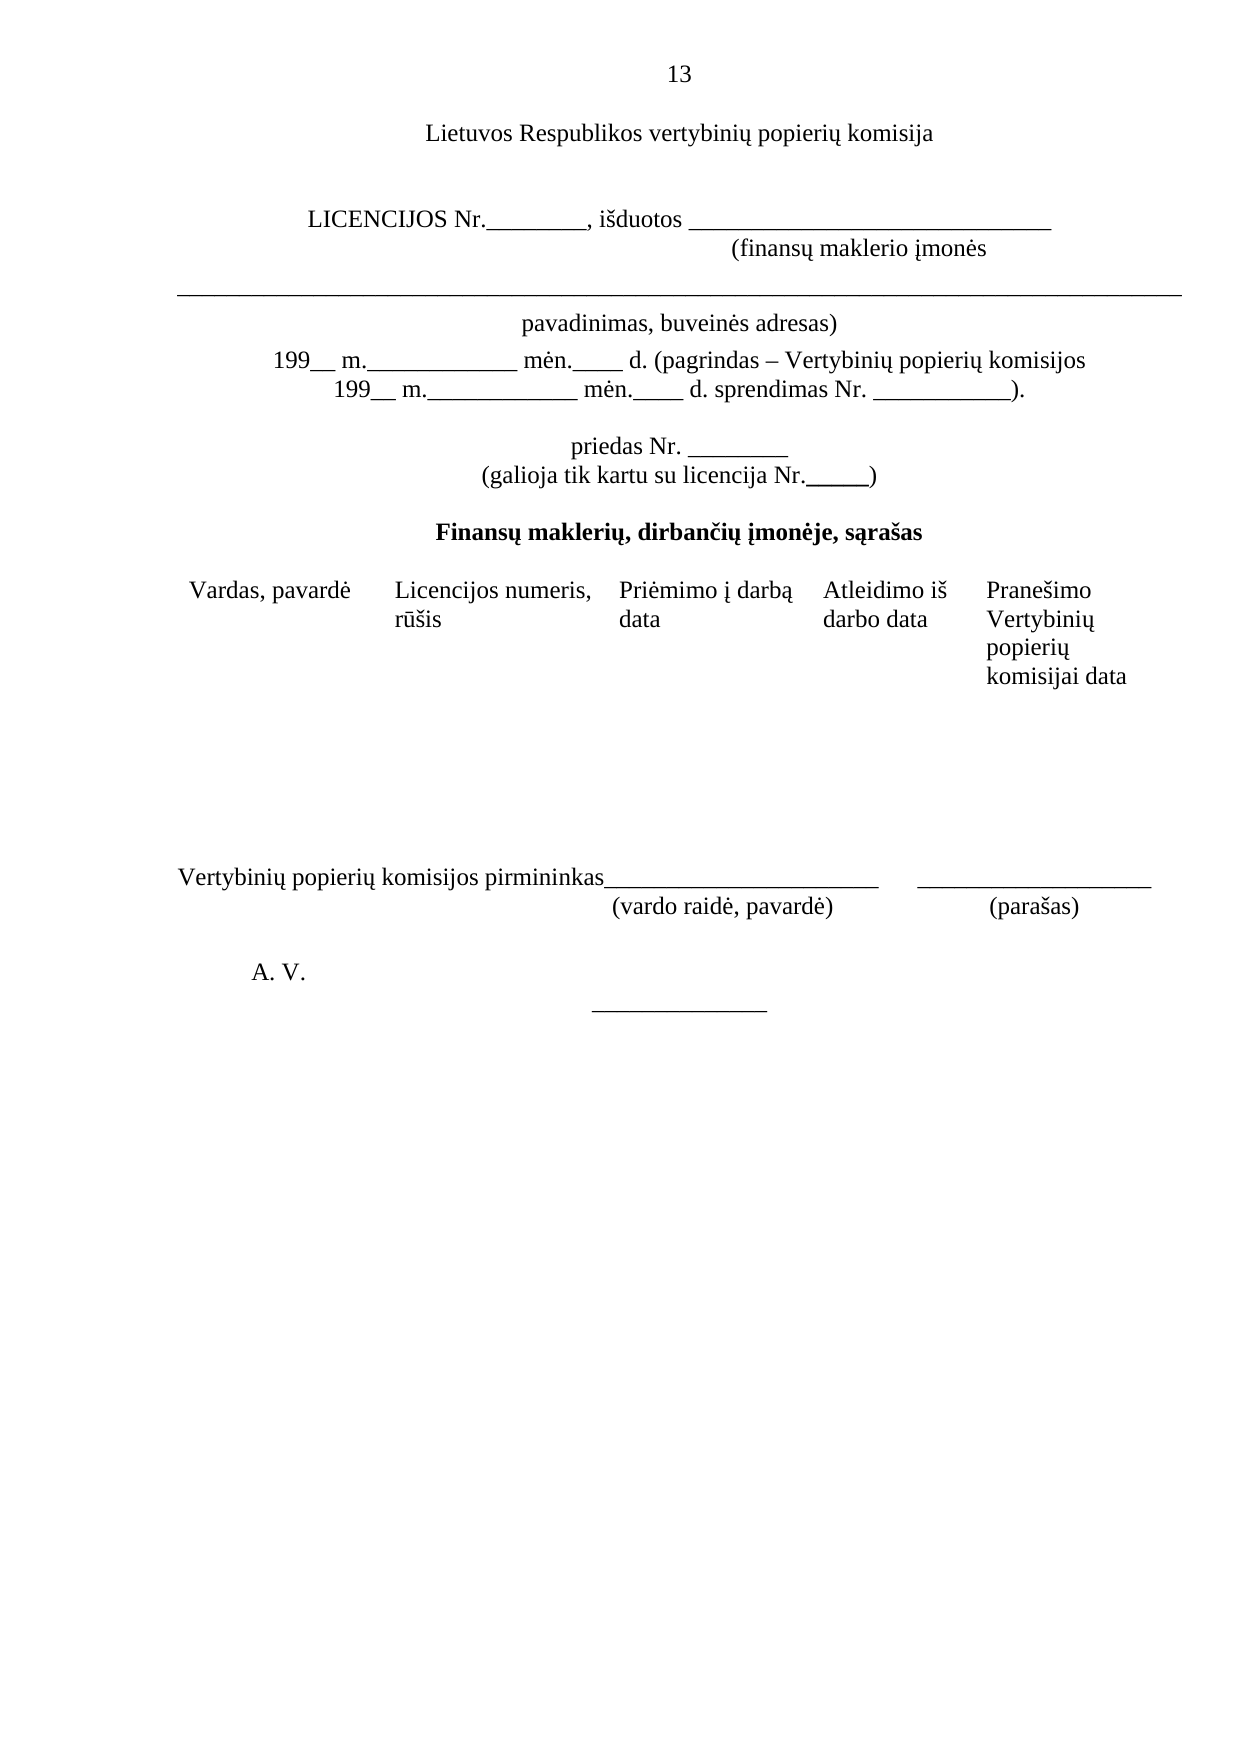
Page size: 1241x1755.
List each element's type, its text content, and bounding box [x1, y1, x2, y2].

table_cell [177, 690, 383, 719]
table_header Priėmimo į darbą [608, 575, 812, 604]
table_header Pranešimo [975, 575, 1181, 604]
text 199__ m.____________ mėn.____ d. sprendimas Nr. ___________). [177, 374, 1181, 402]
table_cell [812, 719, 975, 747]
table_header Licencijos numeris, [383, 575, 608, 604]
table_cell [383, 719, 608, 747]
table_cell [383, 690, 608, 719]
table_cell [812, 661, 975, 690]
text pavadinimas, buveinės adresas) [177, 308, 1181, 345]
text LICENCIJOS Nr.________, išduotos _____________________________ [177, 204, 1181, 233]
table_cell [383, 661, 608, 690]
table_cell [177, 661, 383, 690]
table_cell komisijai data [975, 661, 1181, 690]
table_cell [608, 690, 812, 719]
table_header Atleidimo iš [812, 575, 975, 604]
text (galioja tik kartu su licencija Nr._____) [177, 460, 1181, 489]
text priedas Nr. ________ [177, 431, 1181, 460]
table_cell rūšis [383, 604, 608, 661]
table_cell data [608, 604, 812, 661]
text (vardo raidė, pavardė) (parašas) [177, 891, 1181, 928]
text A. V. [177, 957, 1181, 986]
table_cell Vertybinių popierių [975, 604, 1181, 661]
text Vertybinių popierių komisijos pirmininkas [177, 862, 1181, 891]
text (finansų maklerio įmonės [177, 233, 1181, 270]
text ______________ [177, 986, 1181, 1015]
table_cell [812, 690, 975, 719]
table_cell [608, 719, 812, 747]
table_cell [975, 719, 1181, 747]
table_cell darbo data [812, 604, 975, 661]
text 199__ m.____________ mėn.____ d. (pagrindas – Vertybinių popierių komisijos [177, 345, 1181, 374]
table_cell [608, 661, 812, 690]
table_cell [975, 690, 1181, 719]
text Lietuvos Respublikos vertybinių popierių komisija [177, 118, 1181, 147]
table_cell [177, 604, 383, 661]
table_header Vardas, pavardė [177, 575, 383, 604]
table_cell [177, 719, 383, 747]
text Finansų maklerių, dirbančių įmonėje, sąrašas [177, 517, 1181, 546]
